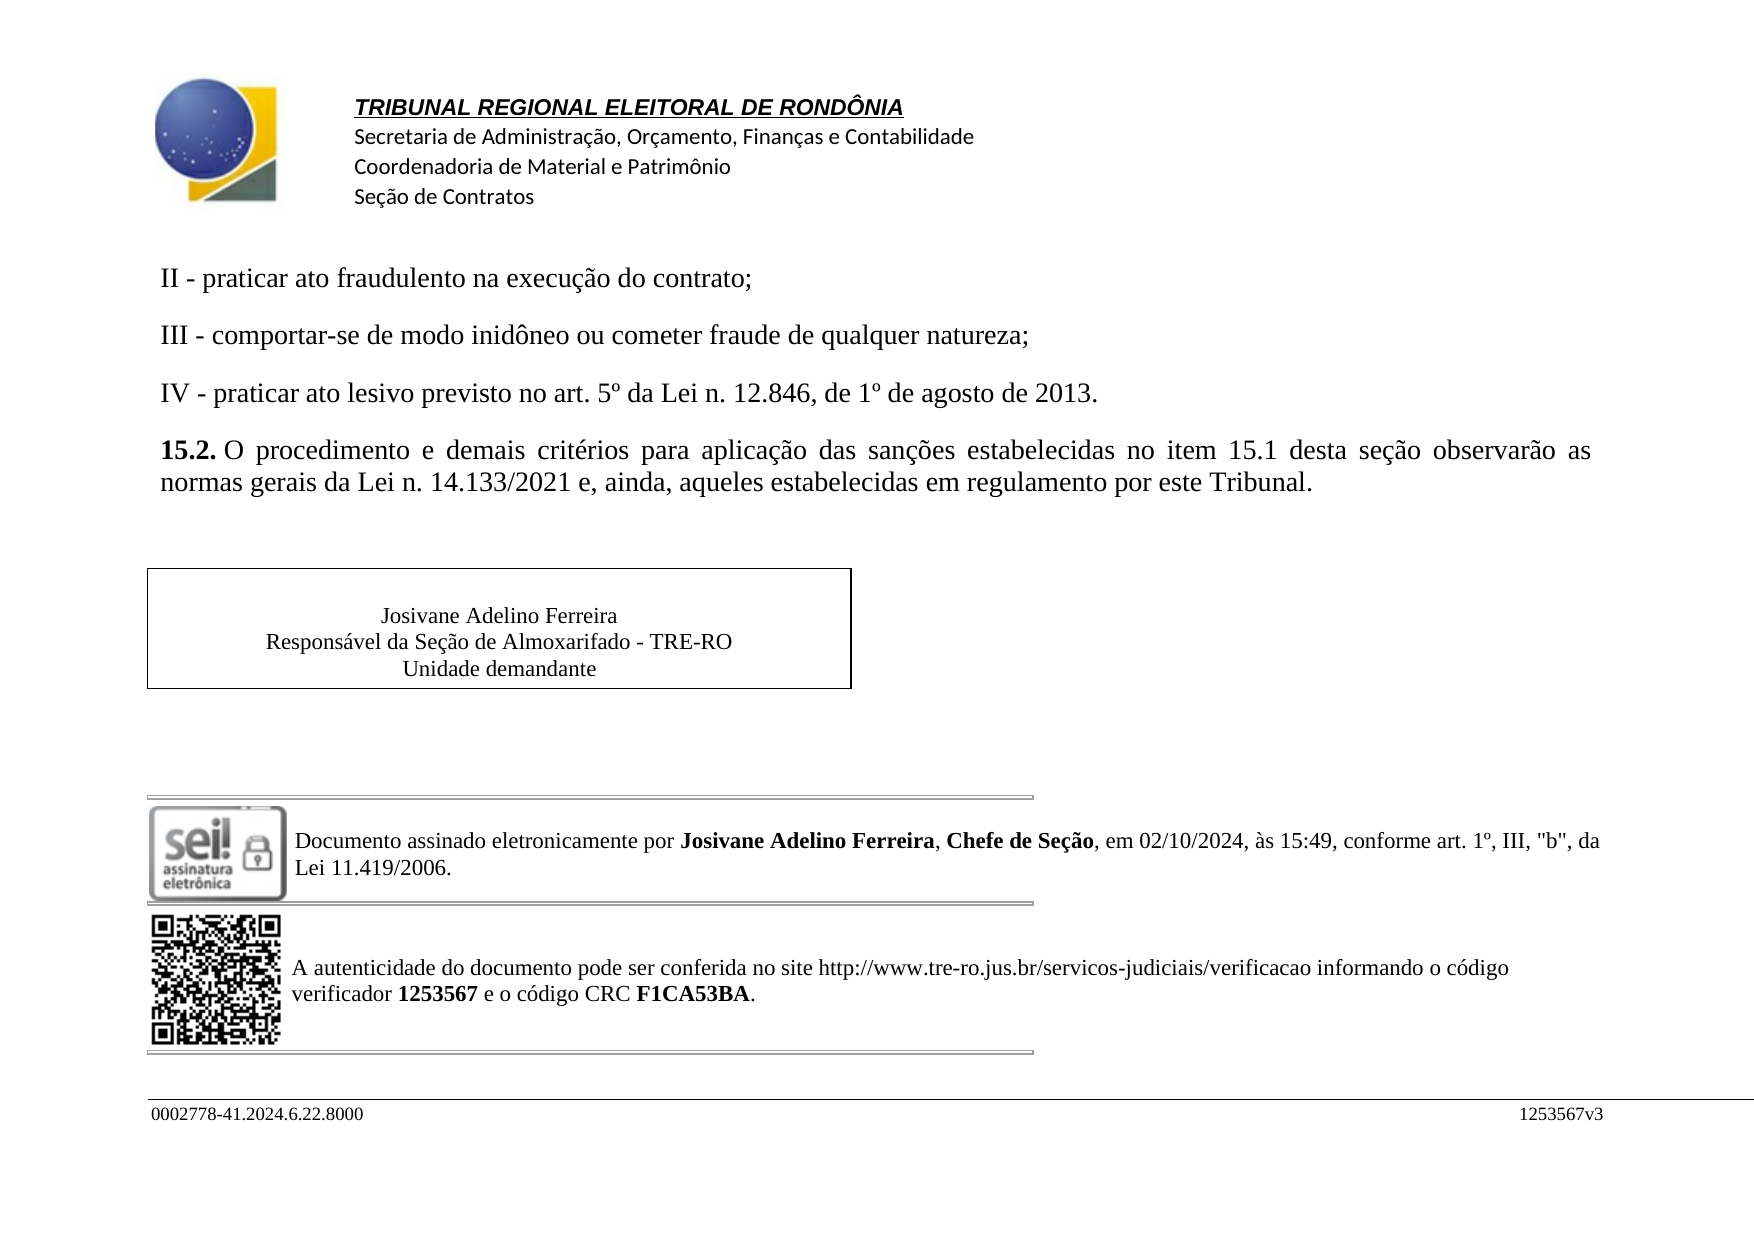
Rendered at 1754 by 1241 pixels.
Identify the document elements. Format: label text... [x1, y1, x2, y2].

text 15.2. O procedimento e demais critérios para aplicação das sanções estabelecidas no item 15.1 desta seção observarão as normas gerais da Lei n. 14.133/2021 e, ainda, aqueles estabelecidas em regulamento por este Tribunal. [160, 433, 1594, 498]
table_header Josivane Adelino Ferreira Responsável da Seção de Almoxarifado - TRE-RO Unidade demandante [148, 569, 850, 687]
table_header [148, 805, 293, 901]
table_header [148, 911, 290, 1049]
table_header A autenticidade do documento pode ser conferida no site http://www.tre-ro.jus.br/servicos-judiciais/verificacao informando o código verificador 1253567 e o código CRC F1CA53BA. [290, 911, 1616, 1049]
table_header 1253567v3 [877, 1100, 1606, 1127]
text III - comportar-se de modo inidôneo ou cometer fraude de qualquer natureza; [160, 318, 1594, 351]
text II - praticar ato fraudulento na execução do contrato; [160, 261, 1594, 293]
text IV - praticar ato lesivo previsto no art. 5º da Lei n. 12.846, de 1º de agosto de 2013. [160, 376, 1594, 408]
table_header 0002778-41.2024.6.22.8000 [148, 1100, 877, 1127]
table_header Documento assinado eletronicamente por Josivane Adelino Ferreira, Chefe de Seção, em 02/10/2024, às 15:49, conforme art. 1º, III, "b", da Lei 11.419/2006. [293, 805, 1616, 902]
